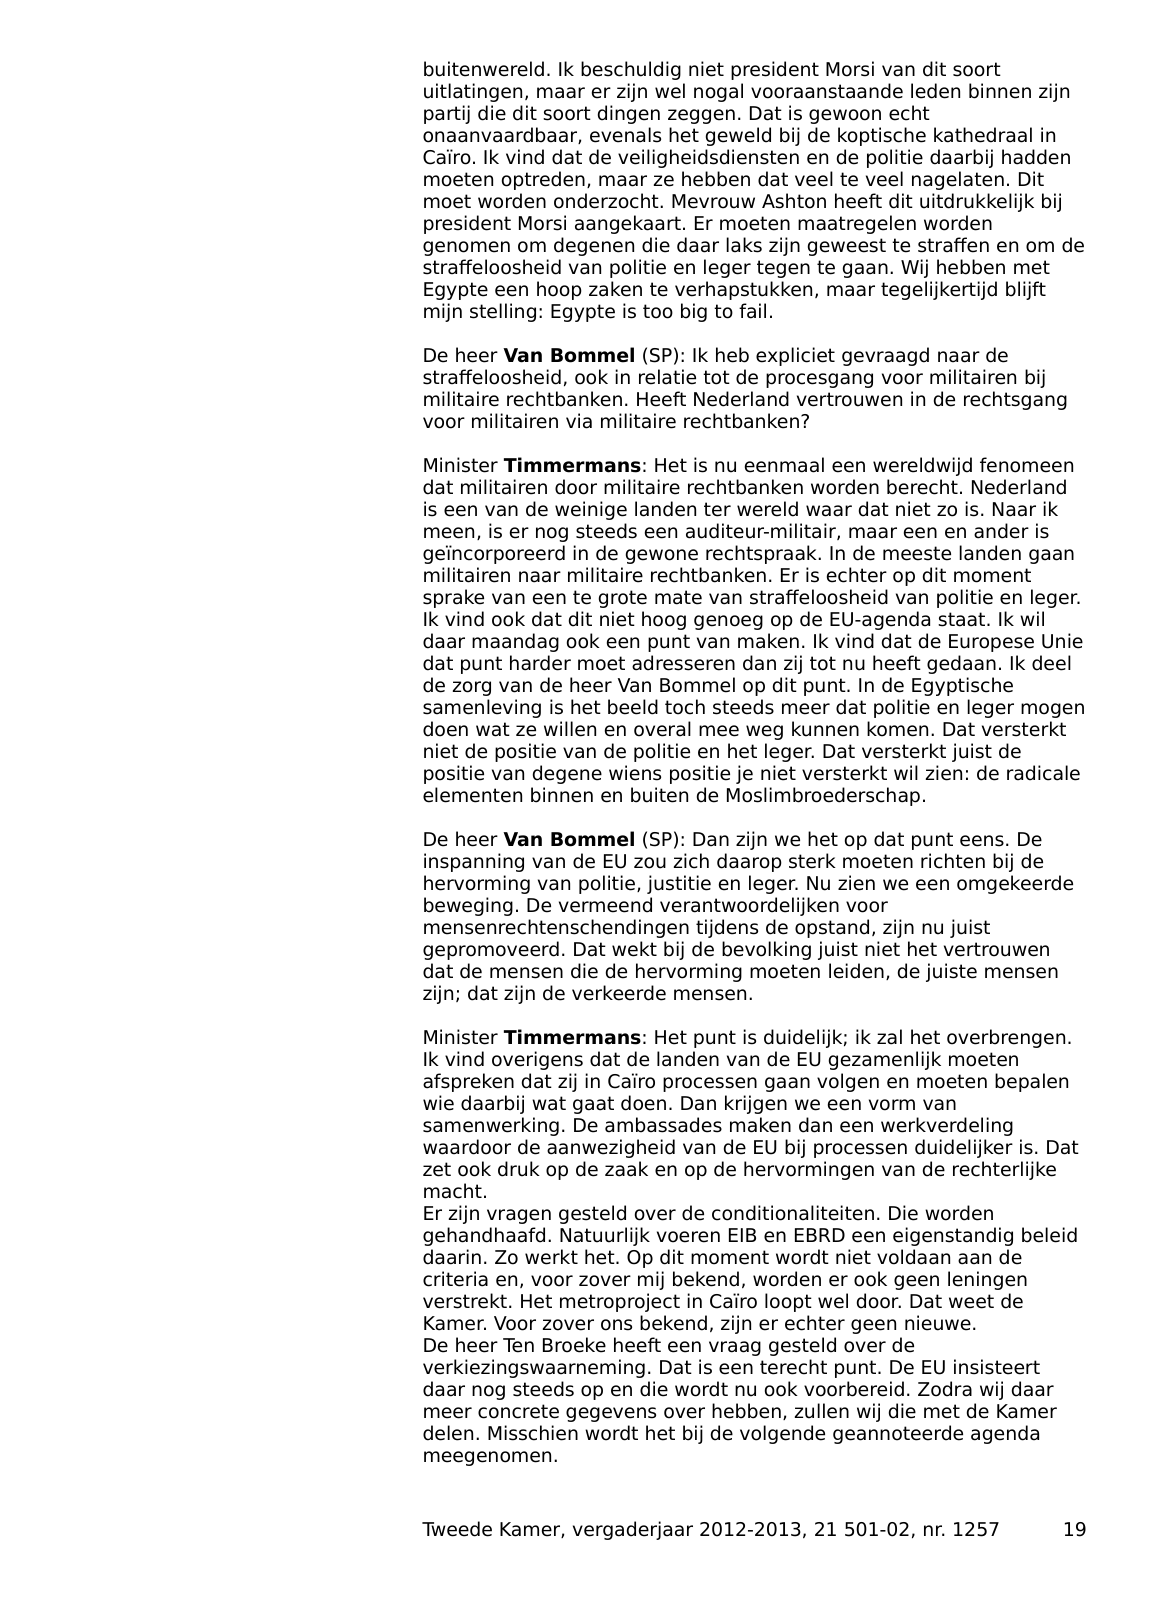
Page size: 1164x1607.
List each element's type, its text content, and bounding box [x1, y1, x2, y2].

text buitenwereld. Ik beschuldig niet president Morsi van dit soort uitlatingen, maar er zijn wel nogal vooraanstaande leden binnen zijn partij die dit soort dingen zeggen. Dat is gewoon echt onaanvaardbaar, evenals het geweld bij de koptische kathedraal in Caïro. Ik vind dat de veiligheidsdiensten en de politie daarbij hadden moeten optreden, maar ze hebben dat veel te veel nagelaten. Dit moet worden onderzocht. Mevrouw Ashton heeft dit uitdrukkelijk bij president Morsi aangekaart. Er moeten maatregelen worden genomen om degenen die daar laks zijn geweest te straffen en om de straffeloosheid van politie en leger tegen te gaan. Wij hebben met Egypte een hoop zaken te verhapstukken, maar tegelijkertijd blijft mijn stelling: Egypte is too big to fail. [422, 59, 1087, 323]
text Minister Timmermans: Het is nu eenmaal een wereldwijd fenomeen dat militairen door militaire rechtbanken worden berecht. Nederland is een van de weinige landen ter wereld waar dat niet zo is. Naar ik meen, is er nog steeds een auditeur-militair, maar een en ander is geïncorporeerd in de gewone rechtspraak. In de meeste landen gaan militairen naar militaire rechtbanken. Er is echter op dit moment sprake van een te grote mate van straffeloosheid van politie en leger. Ik vind ook dat dit niet hoog genoeg op de EU-agenda staat. Ik wil daar maandag ook een punt van maken. Ik vind dat de Europese Unie dat punt harder moet adresseren dan zij tot nu heeft gedaan. Ik deel de zorg van de heer Van Bommel op dit punt. In de Egyptische samenleving is het beeld toch steeds meer dat politie en leger mogen doen wat ze willen en overal mee weg kunnen komen. Dat versterkt niet de positie van de politie en het leger. Dat versterkt juist de positie van degene wiens positie je niet versterkt wil zien: de radicale elementen binnen en buiten de Moslimbroederschap. [422, 455, 1087, 807]
text Er zijn vragen gesteld over de conditionaliteiten. Die worden gehandhaafd. Natuurlijk voeren EIB en EBRD een eigenstandig beleid daarin. Zo werkt het. Op dit moment wordt niet voldaan aan de criteria en, voor zover mij bekend, worden er ook geen leningen verstrekt. Het metroproject in Caïro loopt wel door. Dat weet de Kamer. Voor zover ons bekend, zijn er echter geen nieuwe. [422, 1203, 1087, 1335]
text De heer Van Bommel (SP): Dan zijn we het op dat punt eens. De inspanning van de EU zou zich daarop sterk moeten richten bij de hervorming van politie, justitie en leger. Nu zien we een omgekeerde beweging. De vermeend verantwoordelijken voor mensenrechtenschendingen tijdens de opstand, zijn nu juist gepromoveerd. Dat wekt bij de bevolking juist niet het vertrouwen dat de mensen die de hervorming moeten leiden, de juiste mensen zijn; dat zijn de verkeerde mensen. [422, 829, 1087, 1005]
text De heer Ten Broeke heeft een vraag gesteld over de verkiezingswaarneming. Dat is een terecht punt. De EU insisteert daar nog steeds op en die wordt nu ook voorbereid. Zodra wij daar meer concrete gegevens over hebben, zullen wij die met de Kamer delen. Misschien wordt het bij de volgende geannoteerde agenda meegenomen. [422, 1335, 1087, 1467]
text De heer Van Bommel (SP): Ik heb expliciet gevraagd naar de straffeloosheid, ook in relatie tot de procesgang voor militairen bij militaire rechtbanken. Heeft Nederland vertrouwen in de rechtsgang voor militairen via militaire rechtbanken? [422, 345, 1087, 433]
text Minister Timmermans: Het punt is duidelijk; ik zal het overbrengen. Ik vind overigens dat de landen van de EU gezamenlijk moeten afspreken dat zij in Caïro processen gaan volgen en moeten bepalen wie daarbij wat gaat doen. Dan krijgen we een vorm van samenwerking. De ambassades maken dan een werkverdeling waardoor de aanwezigheid van de EU bij processen duidelijker is. Dat zet ook druk op de zaak en op de hervormingen van de rechterlijke macht. [422, 1027, 1087, 1203]
